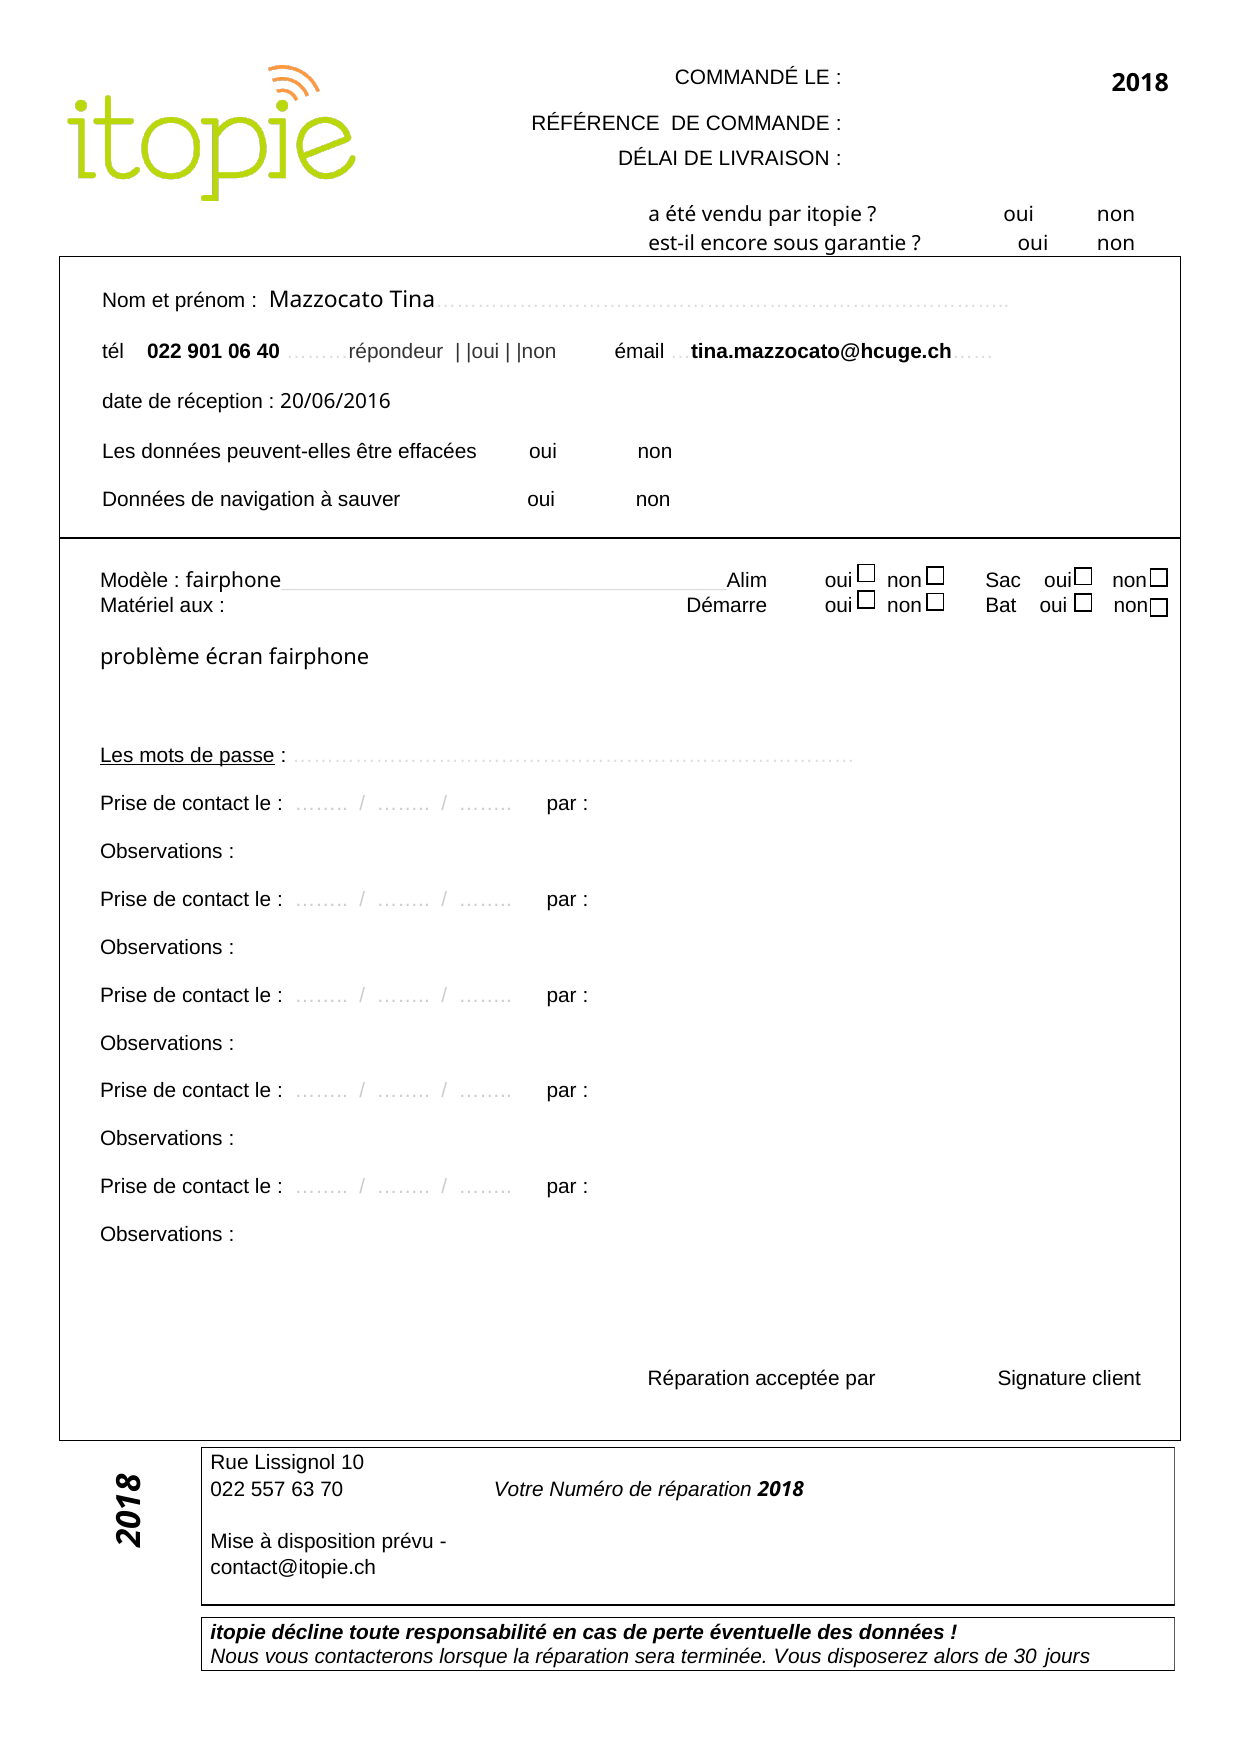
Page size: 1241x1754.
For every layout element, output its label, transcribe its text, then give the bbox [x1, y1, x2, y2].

text Observations : [60, 836, 1180, 863]
text Modèle : fairphone Alim oui non Sac oui non [879, 562, 925, 590]
text Les données peuvent-elles être effacées oui non [60, 436, 1180, 463]
text Prise de contact le : …….. / …….. / …….. par : [60, 1171, 1180, 1198]
table_cell DÉLAI DE LIVRAISON : [490, 140, 847, 175]
text Prise de contact le : …….. / …….. / …….. par : [60, 979, 1180, 1006]
table_cell [847, 105, 1180, 140]
text Observations : [60, 1123, 1180, 1150]
text Prise de contact le : …….. / …….. / …….. par : [60, 1075, 1180, 1102]
table_cell itopie décline toute responsabilité en cas de perte éventuelle des données ! Nous vous contacterons lorsque la réparation sera terminée. Vous disposerez alors de 30 jours [195, 1611, 1180, 1677]
table_header 2018 [59, 1441, 195, 1677]
text est-il encore sous garantie ? oui non [59, 228, 1181, 256]
text Modèle : fairphone Alim oui non Sac oui non [60, 562, 856, 590]
text Matériel aux : Démarre oui non Bat oui non [60, 590, 1180, 617]
table_cell [847, 140, 1180, 175]
text Les mots de passe : ……………………………………………………………………… [60, 740, 1180, 767]
text Prise de contact le : …….. / …….. / …….. par : [60, 788, 1180, 815]
text Prise de contact le : …….. / …….. / …….. par : [60, 883, 1180, 911]
table_cell RÉFÉRENCE DE COMMANDE : [490, 105, 847, 140]
text date de réception : 20/06/2016 [60, 383, 1180, 415]
text Données de navigation à sauver oui non [60, 484, 1180, 511]
text Observations : [60, 1027, 1180, 1054]
table_header COMMANDÉ LE : [490, 59, 847, 104]
text Réparation acceptée par Signature client [60, 1363, 1180, 1390]
picture [67, 65, 356, 201]
text Modèle : fairphone Alim oui non Sac oui non [948, 562, 1180, 590]
text Observations : [60, 931, 1180, 958]
text Observations : [60, 1219, 1180, 1246]
text Nom et prénom : Mazzocato Tina……………………………………………………………………….. [60, 280, 1180, 314]
text a été vendu par itopie ? oui non [59, 199, 1181, 228]
text problème écran fairphone [60, 638, 1180, 671]
text tél 022 901 06 40 ………répondeur | |oui | |non émail …tina.mazzocato@hcuge.ch…… [60, 335, 1180, 362]
table_header 2018 [847, 59, 1180, 104]
table_header Rue Lissignol 10 022 557 63 70 Votre Numéro de réparation 2018 Mise à disposition prévu - contact@itopie.ch [195, 1441, 1180, 1611]
